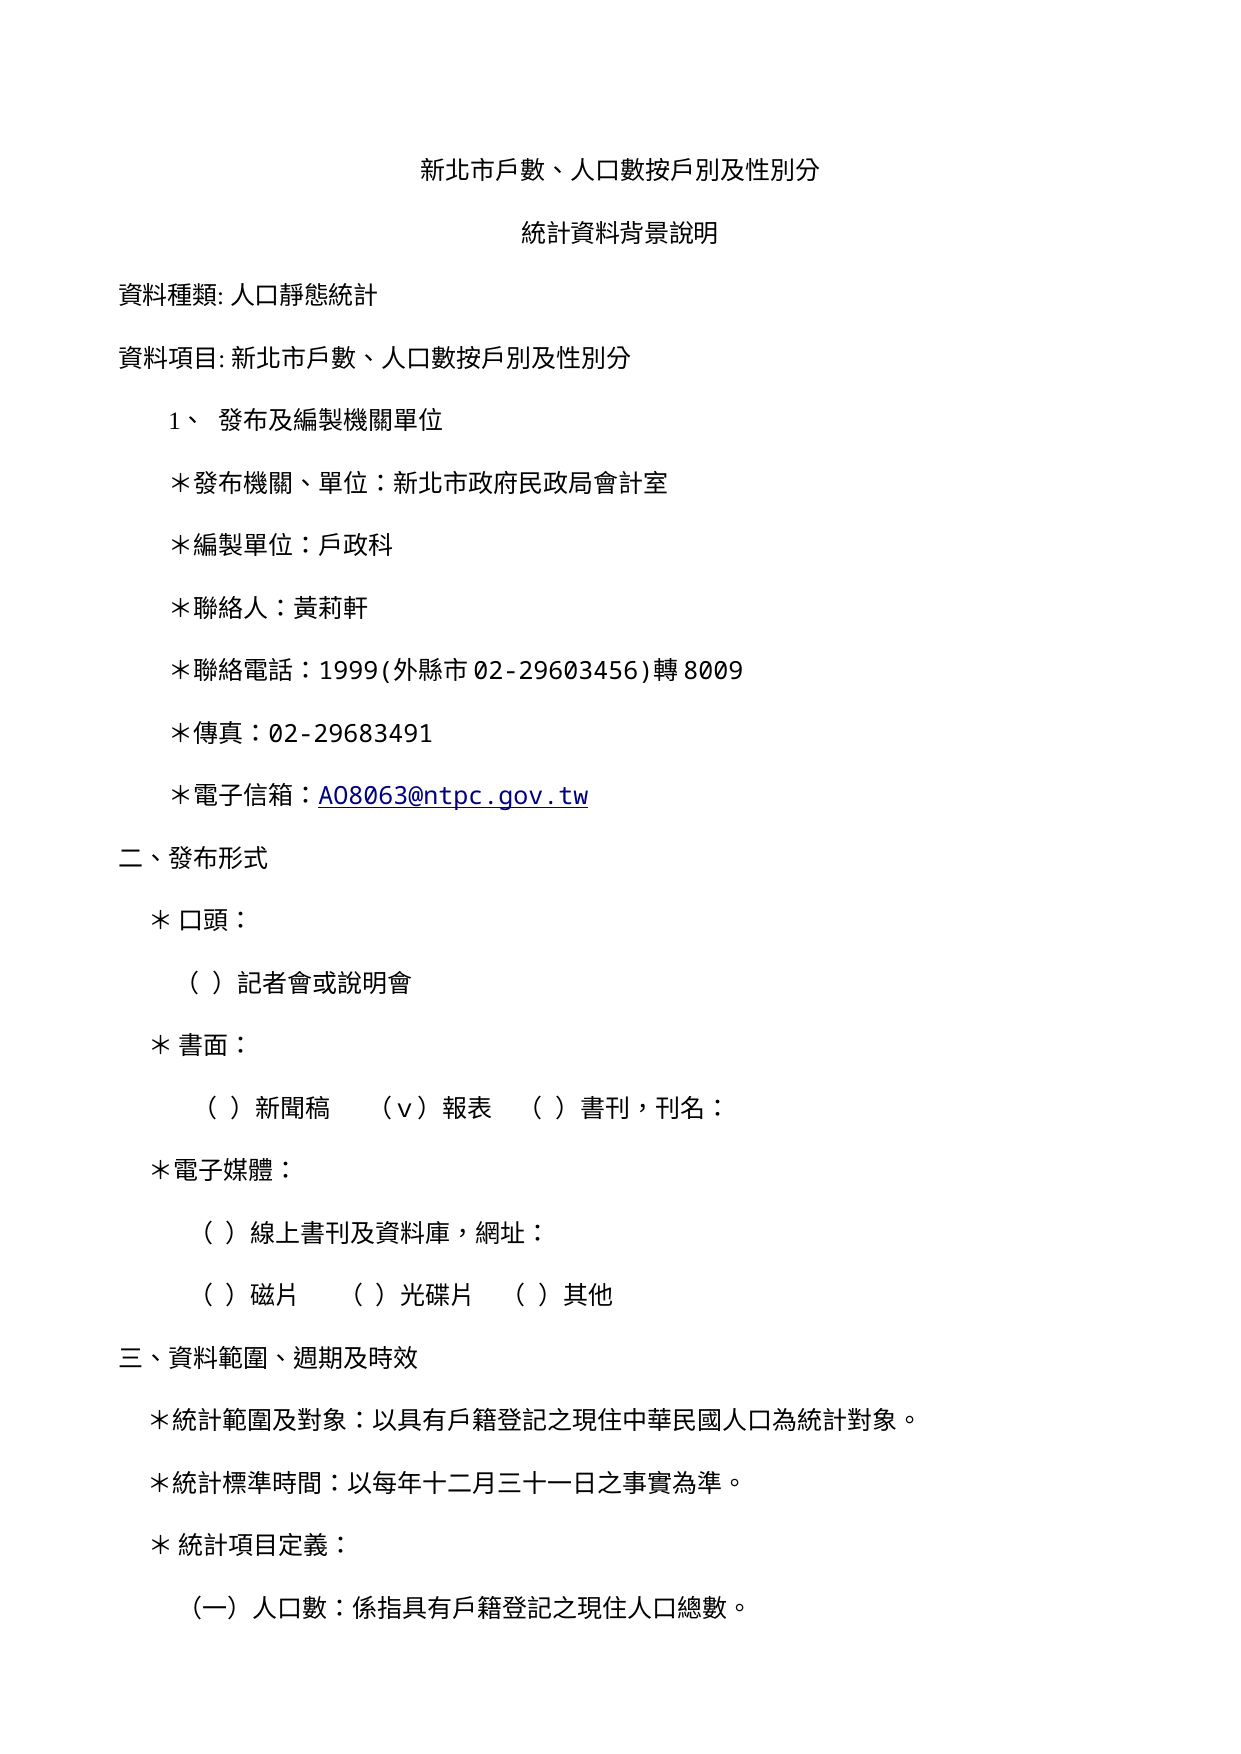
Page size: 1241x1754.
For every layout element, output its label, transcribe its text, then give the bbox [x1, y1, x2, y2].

text ＊聯絡電話：1999(外縣市02-29603456)轉8009 [118, 627, 1122, 689]
text ＊編製單位：戶政科 [168, 502, 1122, 564]
text ＊聯絡人：黃莉軒 [118, 564, 1122, 627]
text ＊發布機關、單位：新北市政府民政局會計室 [168, 439, 1122, 502]
text （ ）線上書刊及資料庫，網址： [188, 1189, 1156, 1252]
text 資料種類: 人口靜態統計 [118, 252, 1122, 314]
text 二、發布形式 [118, 814, 1122, 877]
list 書面： [149, 1002, 1122, 1064]
text ＊統計標準時間：以每年十二月三十一日之事實為準。 [147, 1439, 1122, 1502]
text ＊統計範圍及對象：以具有戶籍登記之現住中華民國人口為統計對象。 [118, 1377, 1122, 1439]
list 口頭： [149, 877, 1122, 939]
text 新北市戶數、人口數按戶別及性別分 [118, 127, 1122, 189]
text ＊傳真：02-29683491 [118, 689, 1122, 752]
text ＊電子信箱：AO8063@ntpc.gov.tw [118, 752, 1122, 814]
text 三、資料範圍、週期及時效 [118, 1314, 1122, 1377]
text 統計資料背景說明 [118, 189, 1122, 252]
text （一）人口數：係指具有戶籍登記之現住人口總數。 [162, 1564, 1122, 1627]
list 發布及編製機關單位 [168, 377, 1122, 439]
text （ ）磁片 （ ）光碟片 （ ）其他 [188, 1252, 1156, 1314]
text （ ）記者會或說明會 [118, 939, 1122, 1002]
list 統計項目定義： [149, 1502, 1122, 1564]
text （ ）新聞稿 （ｖ）報表 （ ）書刊，刊名： [149, 1064, 1122, 1127]
text ＊電子媒體： [149, 1127, 1122, 1189]
text 資料項目: 新北市戶數、人口數按戶別及性別分 [118, 314, 1122, 377]
